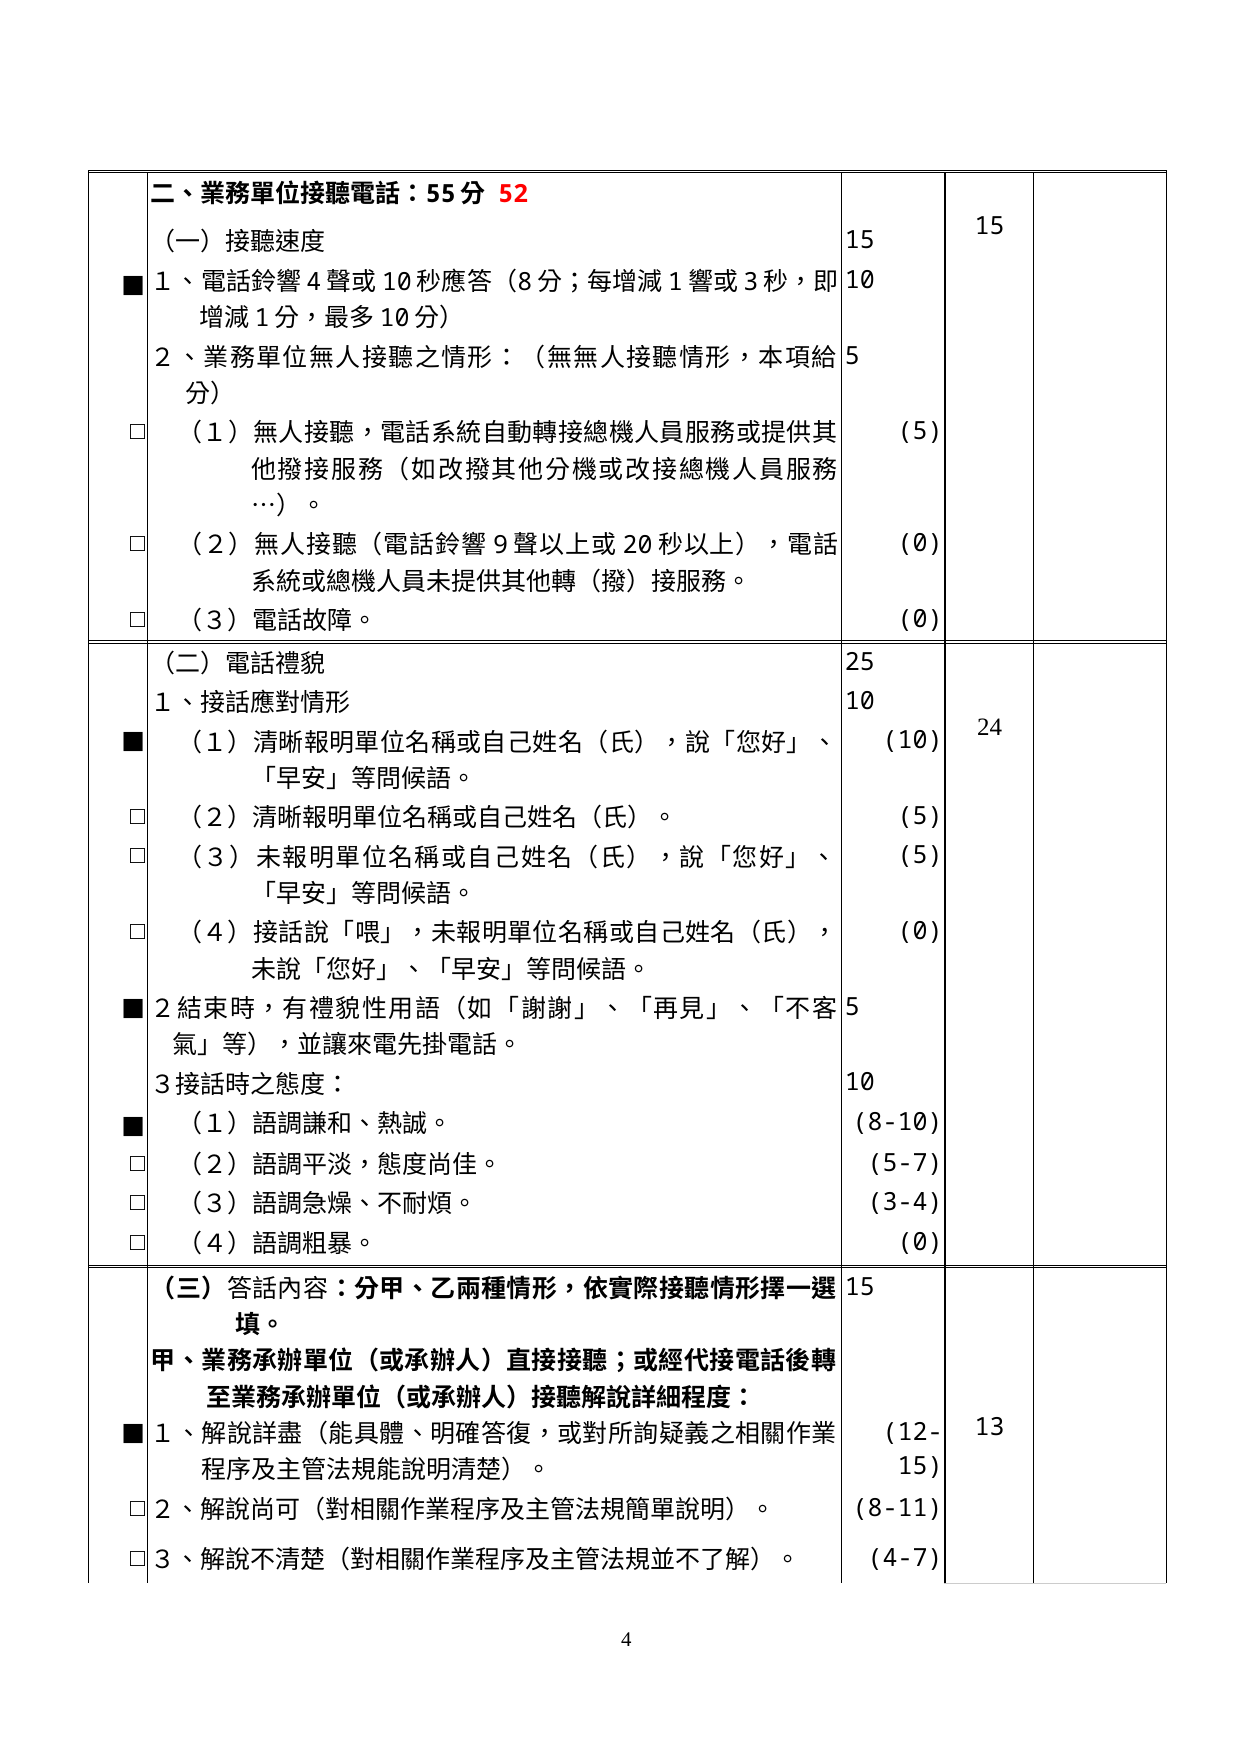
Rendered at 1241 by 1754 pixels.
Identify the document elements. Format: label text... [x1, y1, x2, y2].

table_cell [89, 680, 147, 719]
table_cell 10 [842, 259, 944, 334]
table_cell [89, 218, 147, 258]
table_cell ２、業務單位無人接聽之情形：（無無人接聽情形，本項給分） [148, 334, 841, 410]
table_cell □ [89, 795, 147, 834]
table_cell ２、解說尚可（對相關作業程序及主管法規簡單說明）。 [148, 1490, 841, 1539]
table_cell （三）答話內容：分甲、乙兩種情形，依實際接聽情形擇一選填。 [148, 1268, 841, 1341]
table_header [842, 173, 944, 218]
table_cell 10 [842, 1061, 944, 1100]
table_cell 5 [842, 334, 944, 410]
table_header [1034, 173, 1166, 640]
table_cell ■ [89, 259, 147, 334]
table_cell ■ [89, 1413, 147, 1489]
table_cell ３、解說不清楚（對相關作業程序及主管法規並不了解）。 [148, 1539, 841, 1583]
table_cell 5 [842, 985, 944, 1061]
table_header 15 [946, 173, 1033, 640]
table_header [89, 173, 147, 218]
table_cell （１）清晰報明單位名稱或自己姓名（氏），說「您好」、「早安」等問候語。 [148, 719, 841, 795]
table_cell □ [89, 910, 147, 985]
table_cell 甲、業務承辦單位（或承辦人）直接接聽；或經代接電話後轉至業務承辦單位（或承辦人）接聽解說詳細程度： [148, 1341, 841, 1413]
table_cell □ [89, 1490, 147, 1539]
table_cell (10) [842, 719, 944, 795]
table_cell (5) [842, 795, 944, 834]
table_cell (12-15) [842, 1413, 944, 1489]
table_cell [89, 1341, 147, 1413]
table_cell [89, 1061, 147, 1100]
table_cell （２）清晰報明單位名稱或自己姓名（氏）。 [148, 795, 841, 834]
table_cell (0) [842, 522, 944, 597]
table_cell （４）接話說「喂」，未報明單位名稱或自己姓名（氏），未說「您好」、「早安」等問候語。 [148, 910, 841, 985]
table_cell [842, 1341, 944, 1413]
table_cell １、接話應對情形 [148, 680, 841, 719]
table_cell [89, 644, 147, 680]
table_cell (4-7) [842, 1539, 944, 1583]
table_cell [1034, 1268, 1166, 1583]
table_cell (5) [842, 834, 944, 910]
table_cell １、電話鈴響4聲或10秒應答（8分；每增減1響或3秒，即增減1分，最多10分） [148, 259, 841, 334]
table_cell □ [89, 522, 147, 597]
table_cell １、解說詳盡（能具體、明確答復，或對所詢疑義之相關作業程序及主管法規能說明清楚）。 [148, 1413, 841, 1489]
table_cell （１）無人接聽，電話系統自動轉接總機人員服務或提供其他撥接服務（如改撥其他分機或改接總機人員服務…）。 [148, 410, 841, 522]
table_cell 25 [842, 644, 944, 680]
table_cell □ [89, 597, 147, 640]
table_cell 15 [842, 218, 944, 258]
table_cell （３）電話故障。 [148, 597, 841, 640]
table_cell （２）無人接聽（電話鈴響9聲以上或20秒以上），電話系統或總機人員未提供其他轉（撥）接服務。 [148, 522, 841, 597]
table_cell (3-4) [842, 1181, 944, 1220]
table_cell 24 [946, 644, 1033, 1265]
table_cell (8-11) [842, 1490, 944, 1539]
table_cell ２結束時，有禮貌性用語（如「謝謝」、「再見」、「不客氣」等），並讓來電先掛電話。 [148, 985, 841, 1061]
table_cell □ [89, 834, 147, 910]
table_cell [1034, 644, 1166, 1265]
table_cell (5) [842, 410, 944, 522]
table_cell ■ [89, 985, 147, 1061]
table_cell □ [89, 1539, 147, 1583]
table_cell （一）接聽速度 [148, 218, 841, 258]
table_cell ■ [89, 719, 147, 795]
table_cell 13 [946, 1268, 1033, 1583]
table_cell 10 [842, 680, 944, 719]
table_cell [89, 1268, 147, 1341]
table_cell (0) [842, 597, 944, 640]
table_cell □ [89, 410, 147, 522]
table_cell ■ [89, 1100, 147, 1141]
table_cell （２）語調平淡，態度尚佳。 [148, 1141, 841, 1181]
table_cell (8-10) [842, 1100, 944, 1141]
table_cell (0) [842, 910, 944, 985]
table_cell （二）電話禮貌 [148, 644, 841, 680]
table_cell （３）語調急燥、不耐煩。 [148, 1181, 841, 1220]
table_cell [89, 334, 147, 410]
table_cell (5-7) [842, 1141, 944, 1181]
table_cell ３接話時之態度： [148, 1061, 841, 1100]
table_header 二、業務單位接聽電話：55分 52 [148, 173, 841, 218]
table_cell （３）未報明單位名稱或自己姓名（氏），說「您好」、「早安」等問候語。 [148, 834, 841, 910]
table_cell □ [89, 1220, 147, 1265]
table_cell (0) [842, 1220, 944, 1265]
table_cell （４）語調粗暴。 [148, 1220, 841, 1265]
table_cell □ [89, 1181, 147, 1220]
table_cell 15 [842, 1268, 944, 1341]
table_cell □ [89, 1141, 147, 1181]
table_cell （１）語調謙和、熱誠。 [148, 1100, 841, 1141]
